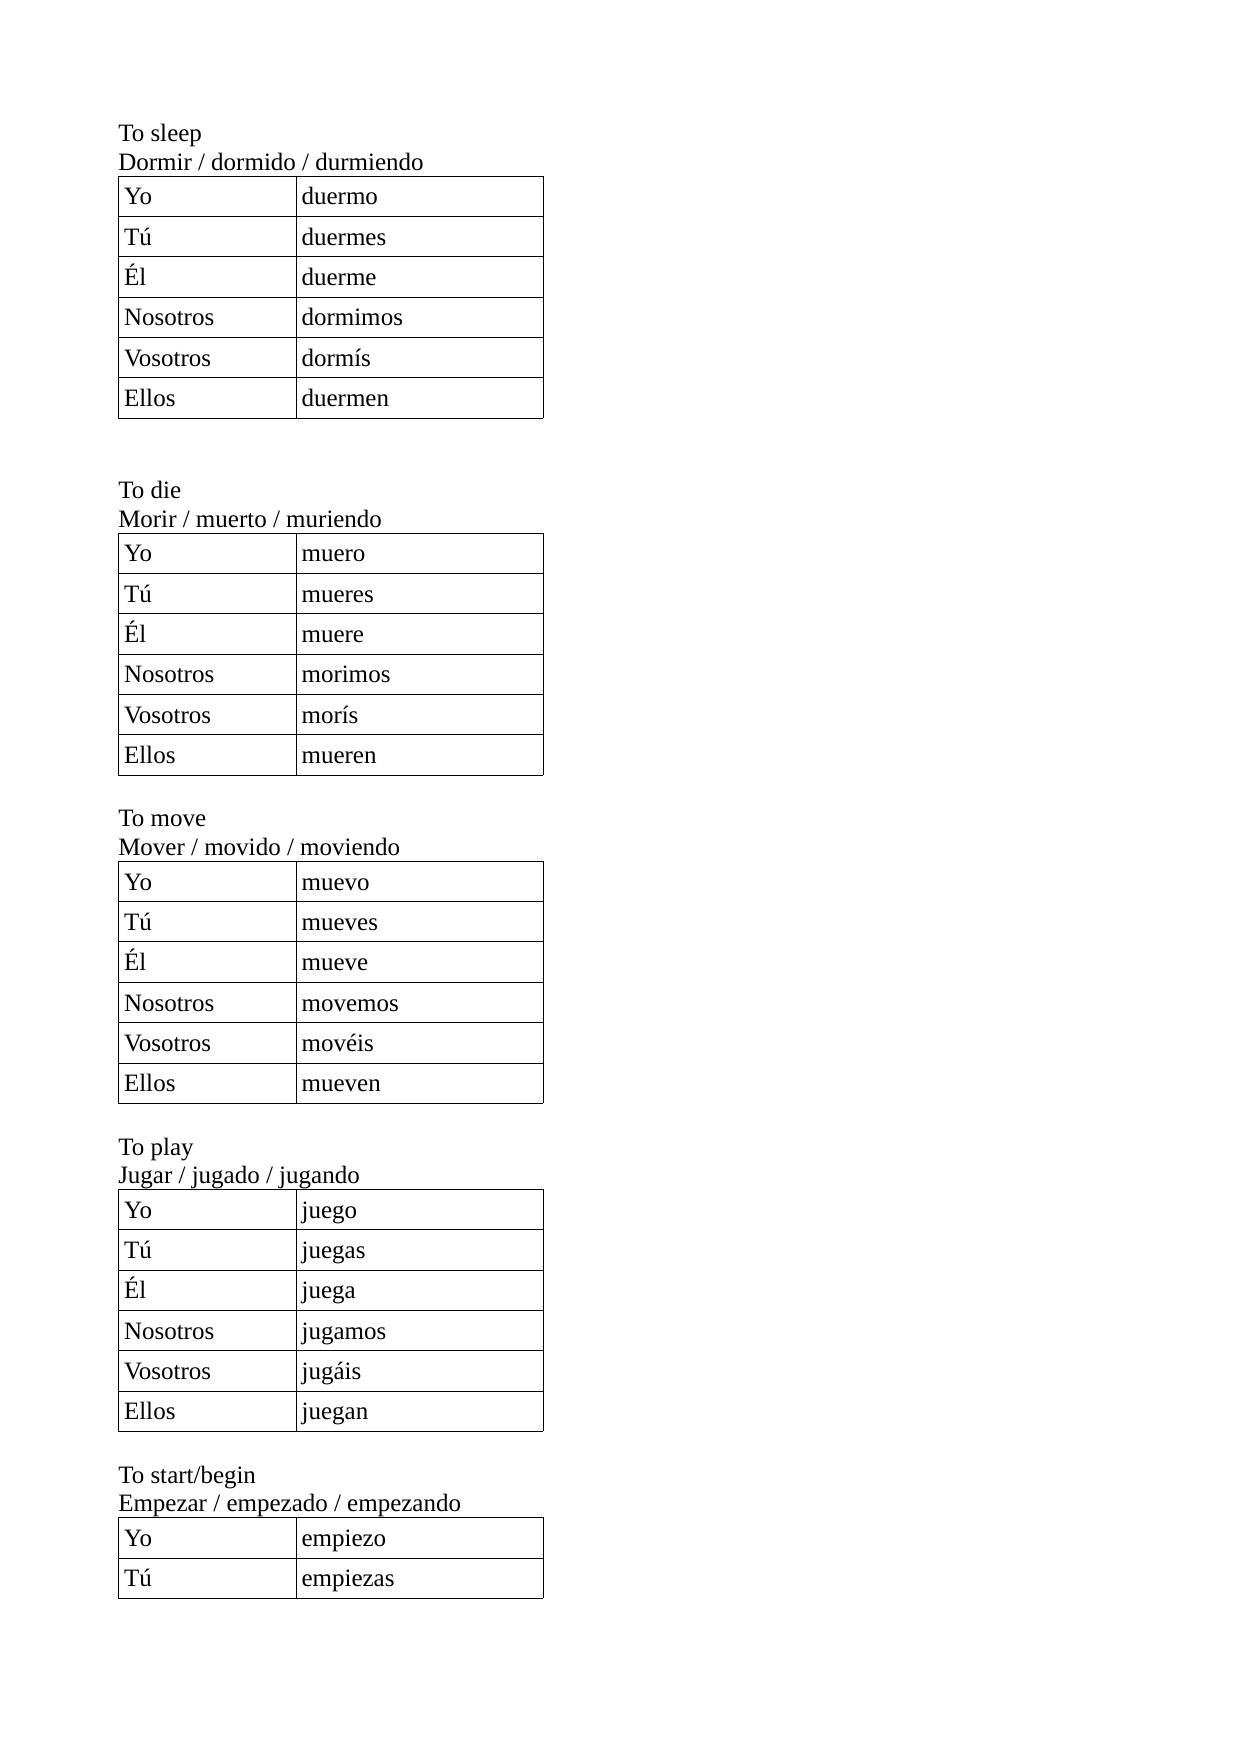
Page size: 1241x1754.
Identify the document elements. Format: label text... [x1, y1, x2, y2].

table_header Yo [119, 1518, 296, 1558]
table_cell duerme [297, 257, 543, 297]
table_cell Tú [119, 574, 296, 613]
table_cell muere [297, 614, 543, 653]
table_cell Tú [119, 1230, 296, 1270]
table_cell Vosotros [119, 1351, 296, 1391]
table_cell Él [119, 614, 296, 653]
text Morir / muerto / muriendo [118, 504, 1122, 533]
table_header Yo [119, 177, 296, 216]
table_cell Él [119, 257, 296, 297]
table_cell juegas [297, 1230, 543, 1270]
table_header Yo [119, 1190, 296, 1229]
table_cell Tú [119, 1559, 296, 1598]
table_cell empiezas [297, 1559, 543, 1598]
table_cell Nosotros [119, 983, 296, 1022]
table_cell mueves [297, 902, 543, 941]
table_cell Nosotros [119, 655, 296, 694]
table_header Yo [119, 534, 296, 573]
table_cell mueren [297, 735, 543, 774]
text To move [118, 774, 1122, 832]
text Jugar / jugado / jugando [118, 1160, 1122, 1189]
table_header muero [297, 534, 543, 573]
table_header duermo [297, 177, 543, 216]
table_cell duermes [297, 217, 543, 256]
table_cell movemos [297, 983, 543, 1022]
table_cell mueve [297, 942, 543, 982]
table_cell Vosotros [119, 1023, 296, 1062]
text To die [118, 446, 1122, 504]
table_header juego [297, 1190, 543, 1229]
table_cell Ellos [119, 735, 296, 774]
table_cell movéis [297, 1023, 543, 1062]
text To play [118, 1103, 1122, 1160]
table_cell Ellos [119, 378, 296, 417]
table_cell Vosotros [119, 695, 296, 734]
table_header Yo [119, 862, 296, 901]
table_cell Tú [119, 217, 296, 256]
table_cell Ellos [119, 1064, 296, 1103]
table_header empiezo [297, 1518, 543, 1558]
text Mover / movido / moviendo [118, 832, 1122, 861]
text Empezar / empezado / empezando [118, 1488, 1122, 1517]
table_cell Nosotros [119, 298, 296, 337]
text To start/begin [118, 1431, 1122, 1488]
text To sleep [118, 118, 1122, 147]
table_cell mueven [297, 1064, 543, 1103]
table_header muevo [297, 862, 543, 901]
text Dormir / dormido / durmiendo [118, 147, 1122, 176]
table_cell Ellos [119, 1392, 296, 1431]
table_cell morimos [297, 655, 543, 694]
table_cell Tú [119, 902, 296, 941]
table_cell juega [297, 1271, 543, 1310]
table_cell Él [119, 942, 296, 982]
table_cell jugáis [297, 1351, 543, 1391]
table_cell dormís [297, 338, 543, 377]
table_cell morís [297, 695, 543, 734]
table_cell jugamos [297, 1311, 543, 1350]
table_cell Nosotros [119, 1311, 296, 1350]
table_cell Vosotros [119, 338, 296, 377]
table_cell Él [119, 1271, 296, 1310]
table_cell mueres [297, 574, 543, 613]
table_cell juegan [297, 1392, 543, 1431]
table_cell dormimos [297, 298, 543, 337]
table_cell duermen [297, 378, 543, 417]
